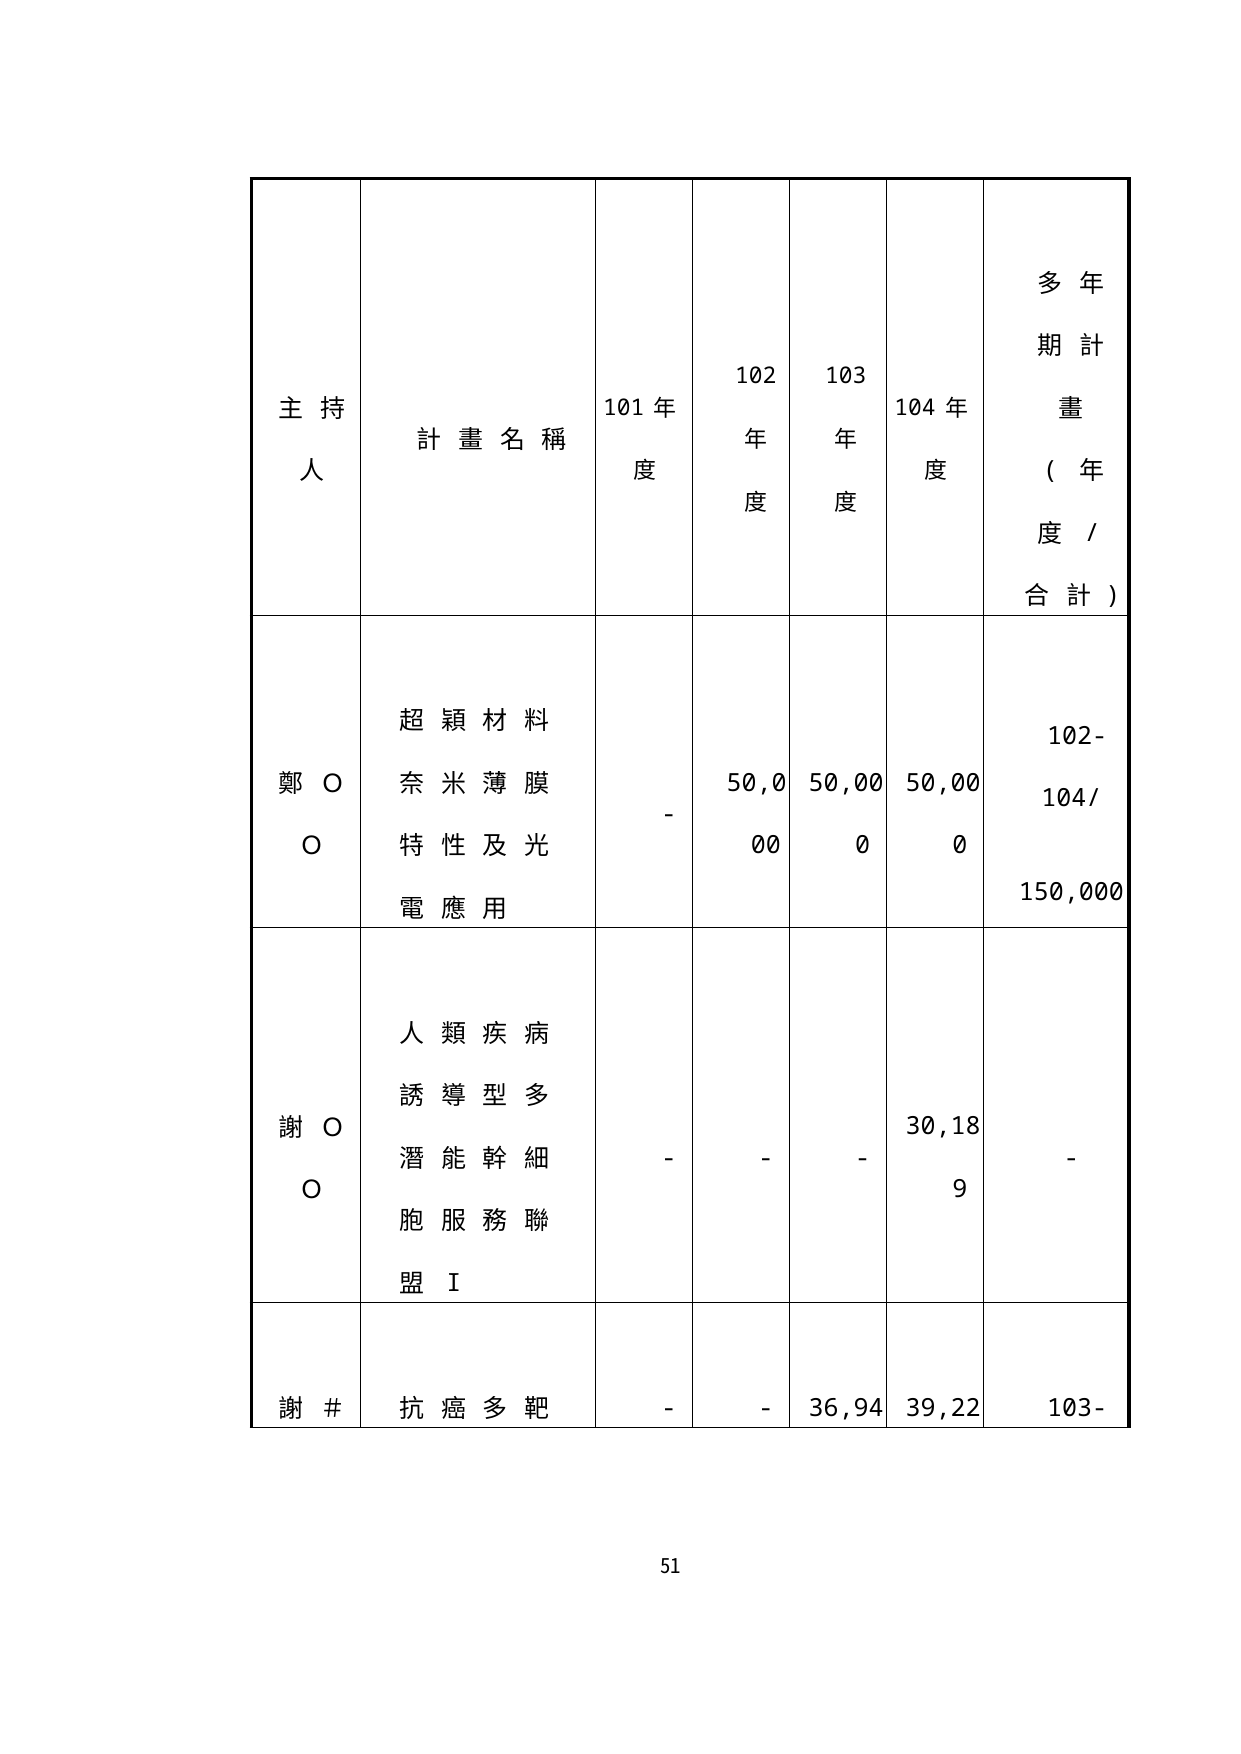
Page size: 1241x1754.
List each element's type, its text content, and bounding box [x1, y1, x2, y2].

table_cell 50,000 [693, 616, 789, 927]
table_header 102年度 [693, 180, 789, 615]
table_header 計畫名稱 [361, 180, 595, 615]
table_cell 人類疾病誘導型多潛能幹細胞服務聯盟I [361, 928, 595, 1302]
table_header 主持人 [253, 180, 360, 615]
table_cell - [984, 928, 1127, 1302]
table_header 104年度 [887, 180, 983, 615]
table_cell - [596, 616, 692, 927]
table_cell 36,94 [790, 1303, 886, 1427]
table_cell 鄭ＯＯ [253, 616, 360, 927]
table_cell 50,000 [790, 616, 886, 927]
table_cell 謝ＯＯ [253, 928, 360, 1302]
table_cell 102-104/ 150,000 [984, 616, 1127, 927]
table_header 多年期計畫 (年度/合計) [984, 180, 1127, 615]
table_cell 39,22 [887, 1303, 983, 1427]
table_cell 103- [984, 1303, 1127, 1427]
table_cell - [596, 1303, 692, 1427]
table_cell 抗癌多靶 [361, 1303, 595, 1427]
table_cell 超穎材料奈米薄膜特性及光電應用 [361, 616, 595, 927]
table_cell - [596, 928, 692, 1302]
table_cell - [693, 1303, 789, 1427]
table_header 103年度 [790, 180, 886, 615]
table_cell 50,000 [887, 616, 983, 927]
table_cell - [693, 928, 789, 1302]
table_cell 30,189 [887, 928, 983, 1302]
table_header 101年度 [596, 180, 692, 615]
table_cell - [790, 928, 886, 1302]
table_cell 謝＃ [253, 1303, 360, 1427]
